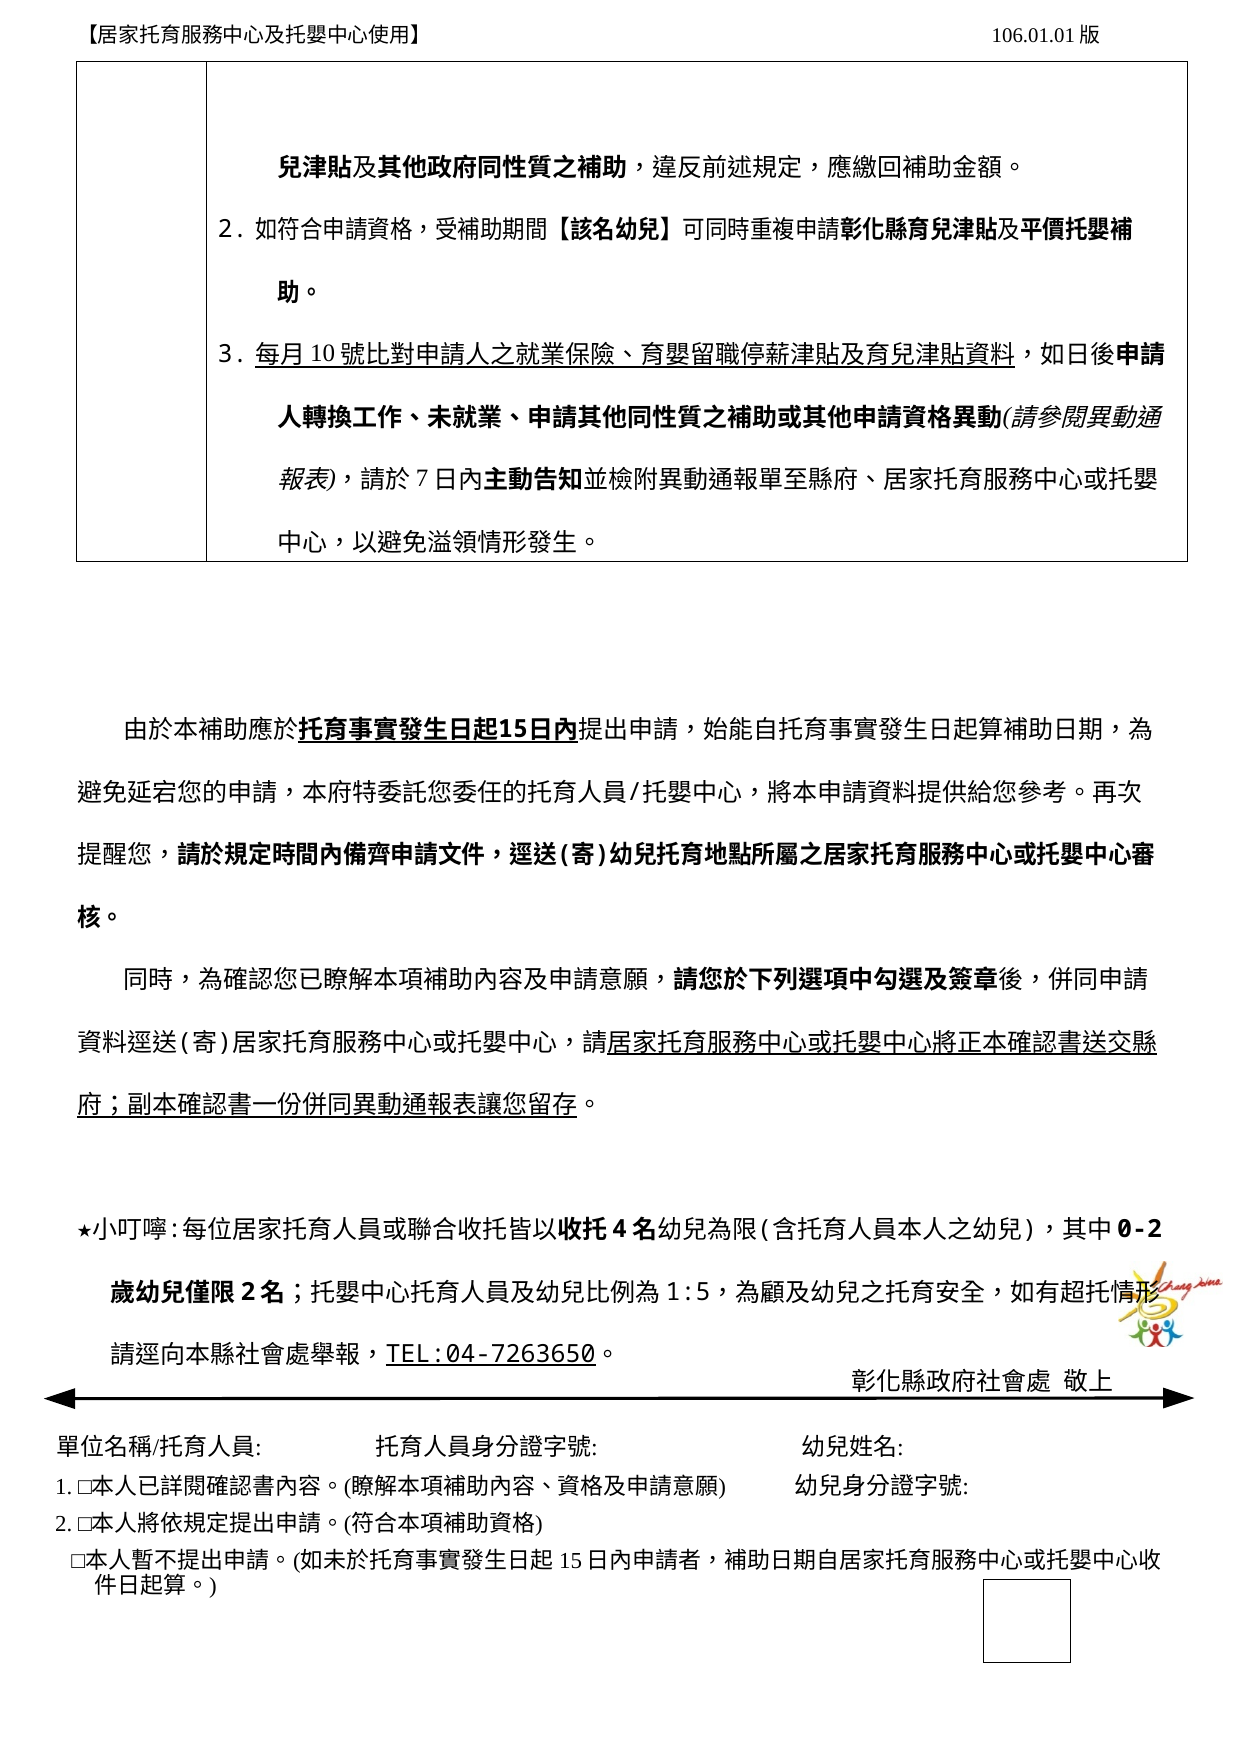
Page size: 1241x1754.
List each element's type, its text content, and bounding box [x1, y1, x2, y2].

text ★小叮嚀:每位居家托育人員或聯合收托皆以收托4名幼兒為限(含托育人員本人之幼兒)，其中0-2歲幼兒僅限2名；托嬰中心托育人員及幼兒比例為1:5，為顧及幼兒之托育安全，如有超托情形請逕向本縣社會處舉報，TEL:04-7263650。 [77, 1186, 1163, 1374]
text 由於本補助應於托育事實發生日起15日內提出申請，始能自托育事實發生日起算補助日期，為避免延宕您的申請，本府特委託您委任的托育人員/托嬰中心，將本申請資料提供給您參考。再次提醒您，請於規定時間內備齊申請文件，逕送(寄)幼兒托育地點所屬之居家托育服務中心或托嬰中心審核。 [77, 686, 1163, 936]
text □本人暫不提出申請。(如未於托育事實發生日起15日內申請者，補助日期自居家托育服務中心或托嬰中心收件日起算。) [71, 1548, 1163, 1598]
text 彰化縣政府社會處 敬上 [77, 1374, 1113, 1394]
table_cell 兒津貼及其他政府同性質之補助，違反前述規定，應繳回補助金額。 如符合申請資格，受補助期間【該名幼兒】可同時重複申請彰化縣育兒津貼及平價托嬰補助。 每月10號比對申請人之就業保險、育嬰留職停薪津貼及育兒津貼資料，如日後申請人轉換工作、未就業、申請其他同性質之補助或其他申請資格異動(請參閱異動通報表)，請於7日內主動告知並檢附異動通報單至縣府、居家托育服務中心或托嬰中心，以避免溢領情形發生。 [207, 62, 1187, 561]
text 單位名稱/托育人員: 托育人員身分證字號: 幼兒姓名: [56, 1428, 1163, 1463]
text 2. □本人將依規定提出申請。(符合本項補助資格) [55, 1511, 1163, 1536]
table_cell [77, 62, 206, 561]
text 1. □本人已詳閱確認書內容。(瞭解本項補助內容、資格及申請意願) 幼兒身分證字號: [55, 1474, 1163, 1499]
text 同時，為確認您已瞭解本項補助內容及申請意願，請您於下列選項中勾選及簽章後，併同申請資料逕送(寄)居家托育服務中心或托嬰中心，請居家托育服務中心或托嬰中心將正本確認書送交縣府；副本確認書一份併同異動通報表讓您留存。 [77, 936, 1163, 1124]
